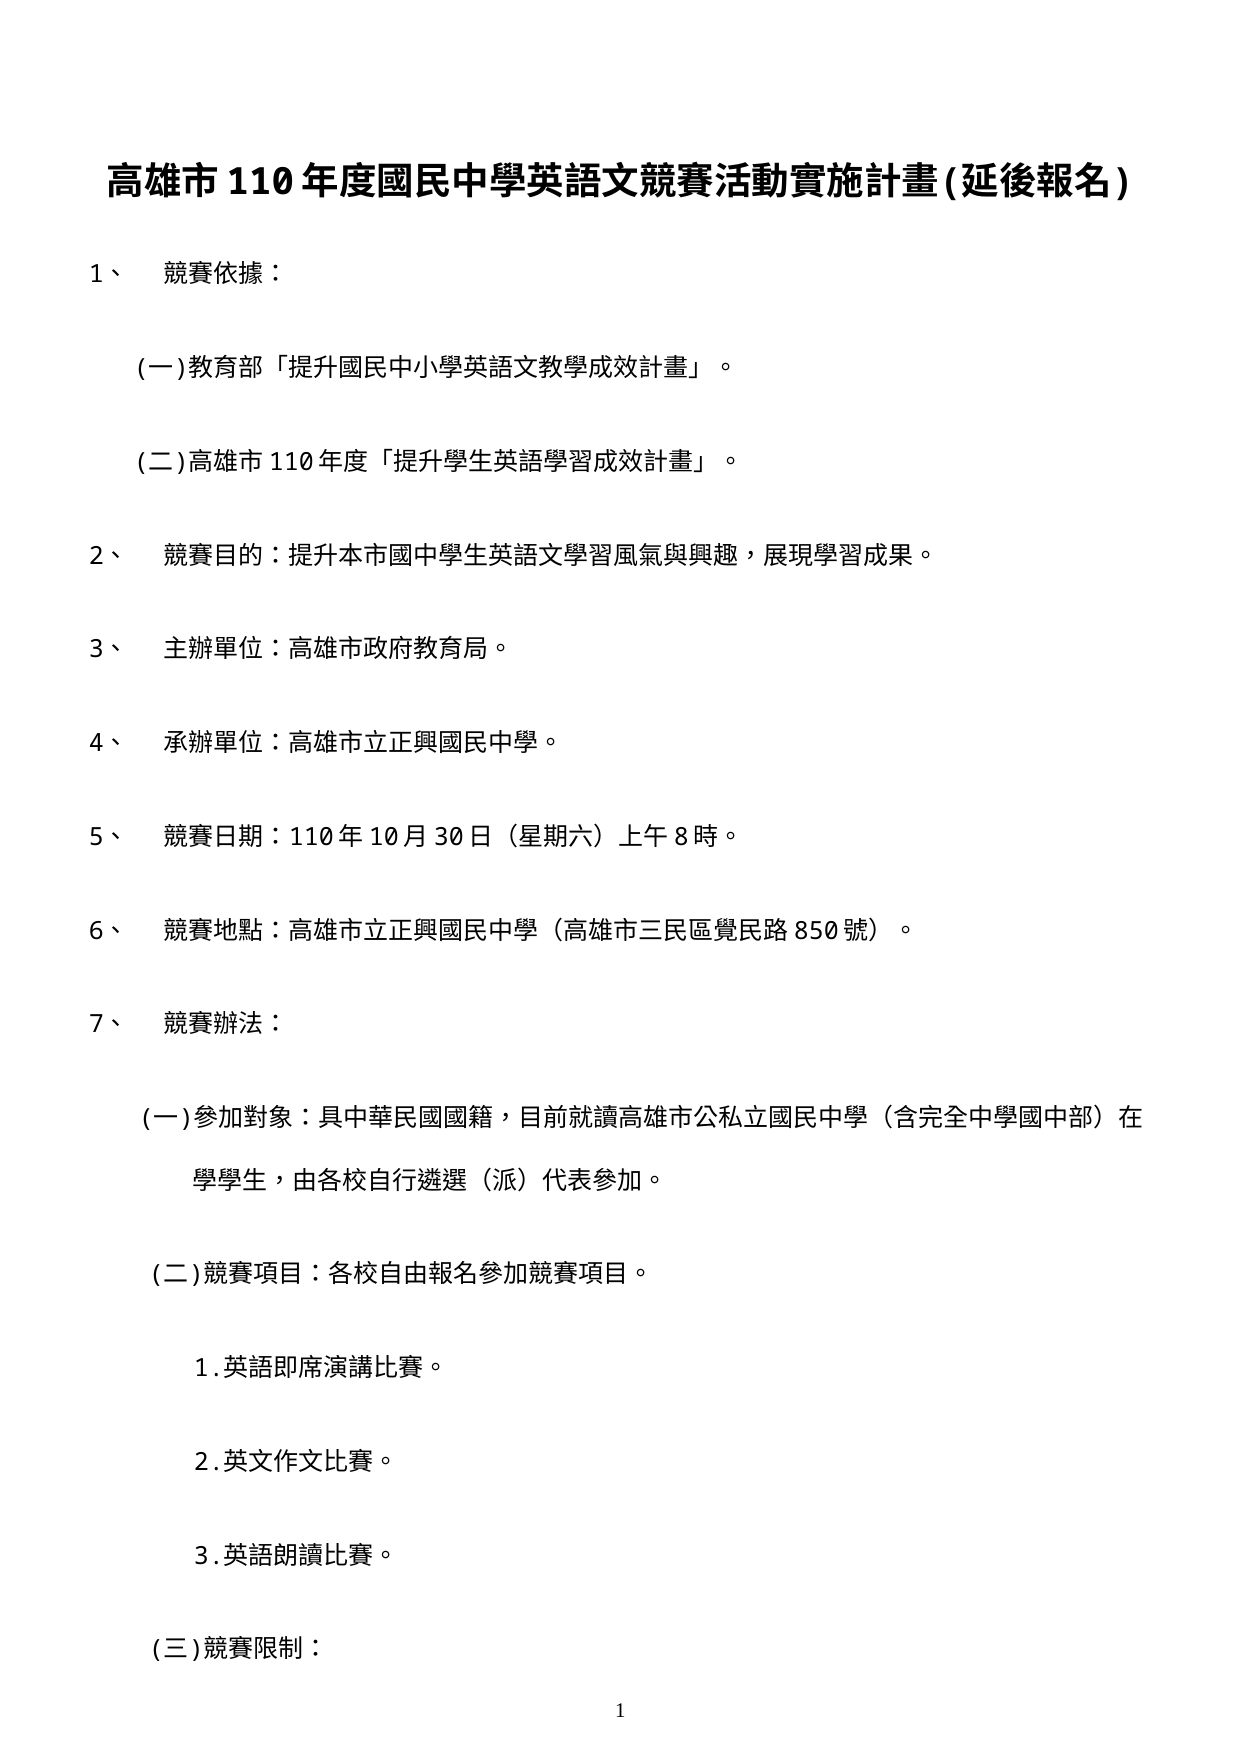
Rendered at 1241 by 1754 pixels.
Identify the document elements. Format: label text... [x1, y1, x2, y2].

text (一)參加對象：具中華民國國籍，目前就讀高雄市公私立國民中學（含完全中學國中部）在 學學生，由各校自行遴選（派）代表參加。 [139, 1074, 1152, 1199]
list 承辦單位：高雄市立正興國民中學。 [89, 699, 1152, 762]
list 競賽目的：提升本市國中學生英語文學習風氣與興趣，展現學習成果。 [89, 512, 1152, 574]
text 高雄市110年度國民中學英語文競賽活動實施計畫(延後報名) [89, 137, 1152, 199]
text (二)高雄市110年度「提升學生英語學習成效計畫」。 [89, 418, 1152, 480]
text (三)競賽限制： [89, 1605, 1152, 1668]
text 2.英文作文比賽。 [89, 1418, 1152, 1480]
list 競賽依據： [89, 230, 1152, 293]
text (一)教育部「提升國民中小學英語文教學成效計畫」。 [89, 324, 1152, 387]
list 競賽日期：110年10月30日（星期六）上午8時。 [89, 793, 1152, 855]
list 競賽辦法： [89, 980, 1152, 1043]
text 3.英語朗讀比賽。 [89, 1512, 1152, 1574]
list 競賽地點：高雄市立正興國民中學（高雄市三民區覺民路850號）。 [89, 887, 1152, 949]
text (二)競賽項目：各校自由報名參加競賽項目。 [89, 1230, 1152, 1293]
text 1.英語即席演講比賽。 [89, 1324, 1152, 1387]
list 主辦單位：高雄市政府教育局。 [89, 605, 1152, 668]
